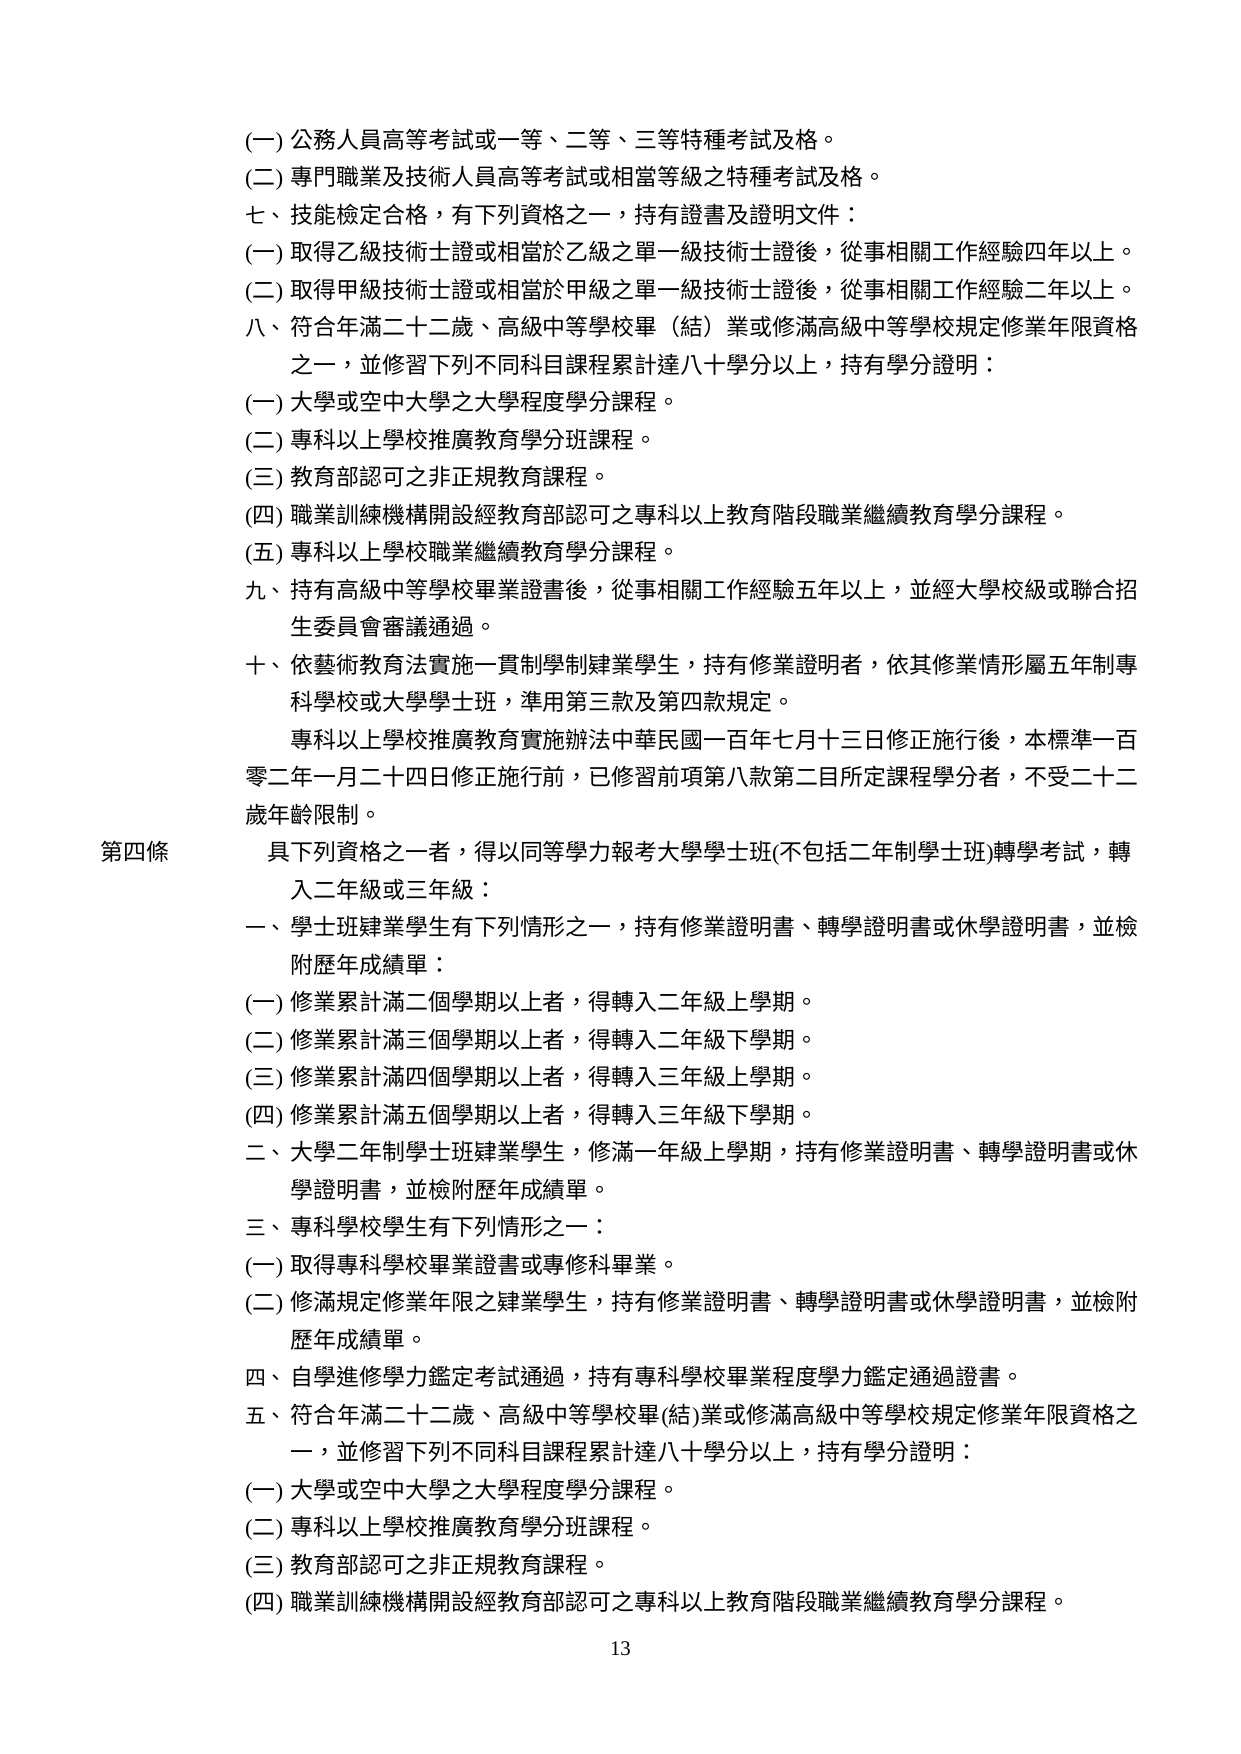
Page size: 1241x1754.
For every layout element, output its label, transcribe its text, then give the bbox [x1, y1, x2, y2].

table_cell 第四條 [89, 831, 221, 1618]
table_cell 具下列資格之一者，得以同等學力報考大學學士班(不包括二年制學士班)轉學考試，轉入二年級或三年級： 學士班肄業學生有下列情形之一，持有修業證明書、轉學證明書或休學證明書，並檢附歷年成績單： 修業累計滿二個學期以上者，得轉入二年級上學期。 修業累計滿三個學期以上者，得轉入二年級下學期。 修業累計滿四個學期以上者，得轉入三年級上學期。 修業累計滿五個學期以上者，得轉入三年級下學期。 大學二年制學士班肄業學生，修滿一年級上學期，持有修業證明書、轉學證明書或休學證明書，並檢附歷年成績單。 專科學校學生有下列情形之一： 取得專科學校畢業證書或專修科畢業。 修滿規定修業年限之肄業學生，持有修業證明書、轉學證明書或休學證明書，並檢附歷年成績單。 自學進修學力鑑定考試通過，持有專科學校畢業程度學力鑑定通過證書。 符合年滿二十二歲、高級中等學校畢(結)業或修滿高級中等學校規定修業年限資格之一，並修習下列不同科目課程累計達八十學分以上，持有學分證明： 大學或空中大學之大學程度學分課程。 專科以上學校推廣教育學分班課程。 教育部認可之非正規教育課程。 職業訓練機構開設經教育部認可之專科以上教育階段職業繼續教育學分課程。 專科以上學校職業繼續教育學分課程。 空中大學肄業全修生，修得三十六學分者，得報考性質相近學系二年級，修得七十二學分者，得報考性質相近學系三年級。 具下列資格之一者，得報考大學二年制學士班轉學考試，轉入一年級下學期： 大學學士班（不包括空中大學）肄業學生，修滿三年級上學期，持有修業證明書、轉學證明書或休學證明書，並檢附歷年成績單。 大學二年制學士班肄業學生，修業累計滿一個學期者，持有修業證明書、轉學證明書或休學證明書，並檢附歷年成績單。 具下列資格之一者，得報考學士後學士班轉學考試，轉入二年級： 取得碩士以上學位。 取得學士學位後，並修習下列不同科目課程達二十學分以上，持有學分證明： 大學或空中大學之大學程度學分課程。 專科以上學校推廣教育學分班課程。 教育部認可之非正規教育課程。 職業訓練機構開設經教育部認可之專科以上教育階段職業繼續教育學分課程。 專科以上學校職業繼續教育學分課程。 依藝術教育法實施一貫制學制肄業學生，持有修業證明者，依其修業情形屬大學學士班或五年制專科學校，準用第一項第一款、第三款及第二項第一款規定。 專科以上學校推廣教育實施辦法中華民國一百年七月十三日修正施行後，至一百零二年六月十三日前，已修習第一項第五款第二目所定課程學分者，不受二十二歲年齡限制。 轉學考生報考第一項及第二項轉學考試，依原就讀學校及擬報考學校之雙重學籍規定，擬於轉學錄取時選擇同時就讀者，得僅檢附歷年成績單。 [221, 831, 1151, 1618]
table_cell 具下列資格之一者，得以同等學力報考大學二年制學士班一年級新生入學考試： 二年制專科學校及進修學校肄業學生有下列情形之一： 修滿規定修業年限最後一年之上學期，因故休學或退學二年以上，持有修業證明書、轉學證明書或休學證明書，並檢附歷年成績單。 修讀規定修業年限最後一年之下學期期間，因故休學或退學一年以上，持有修業證明書、轉學證明書或休學證明書，並檢附歷年成績單。 修滿規定修業年限，且已修畢畢業應修學分八十學分以上，因故未能畢業，持有修業證明書、轉學證明書或休學證明書，並檢附歷年成績單。 三年制專科學校及進修學校肄業學生有下列情形之一： 僅未修習規定修業年限最後一年，因故休學或退學三年以上，持有修業證明書、轉學證明書或休學證明書，並檢附歷年成績單。 修滿規定修業年限最後一年之上學期，因故休學或退學二年以上，持有修業證明書、轉學證明書或休學證明書，並檢附歷年成績單。 修讀規定修業年限最後一年之下學期期間，因故休學或退學一年以上，持有修業證明書、轉學證明書或休學證明書，並檢附歷年成績單。 五年制專科學校及進修學校肄業學生有下列情形之一： 僅未修習規定修業年限最後一年，因故休學或退學三年以上，持有修業證明書、轉學證明書或休學證明書，並檢附歷年成績單。 修滿規定修業年限最後一年之上學期，因故休學或退學二年以上，持有修業證明書、轉學證明書或休學證明書，並檢附歷年成績單。 修讀規定修業年限最後一年之下學期期間，因故休學或退學一年以上，持有修業證明書、轉學證明書或休學證明書，並檢附歷年成績單。 修滿規定修業年限，且已修畢畢業應修學分二百二十學分以上，因故未能畢業，持有修業證明書、轉學證明書或休學證明書，並檢附歷年成績單。 大學學士班（不包括空中大學）肄業，修滿二年級下學期，持有修業證明書、轉學證明書或休學證明書，並檢附歷年成績單。 自學進修學力鑑定考試通過，持有專科學校畢業程度學力鑑定通過證書。 下列國家考試及格，持有及格證書： 公務人員高等考試或一等、二等、三等特種考試及格。 專門職業及技術人員高等考試或相當等級之特種考試及格。 技能檢定合格，有下列資格之一，持有證書及證明文件： 取得乙級技術士證或相當於乙級之單一級技術士證後，從事相關工作經驗四年以上。 取得甲級技術士證或相當於甲級之單一級技術士證後，從事相關工作經驗二年以上。 符合年滿二十二歲、高級中等學校畢（結）業或修滿高級中等學校規定修業年限資格之一，並修習下列不同科目課程累計達八十學分以上，持有學分證明： 大學或空中大學之大學程度學分課程。 專科以上學校推廣教育學分班課程。 教育部認可之非正規教育課程。 職業訓練機構開設經教育部認可之專科以上教育階段職業繼續教育學分課程。 專科以上學校職業繼續教育學分課程。 持有高級中等學校畢業證書後，從事相關工作經驗五年以上，並經大學校級或聯合招生委員會審議通過。 依藝術教育法實施一貫制學制肄業學生，持有修業證明者，依其修業情形屬五年制專科學校或大學學士班，準用第三款及第四款規定。 專科以上學校推廣教育實施辦法中華民國一百年七月十三日修正施行後，本標準一百零二年一月二十四日修正施行前，已修習前項第八款第二目所定課程學分者，不受二十二歲年齡限制。 [221, 118, 1151, 831]
table_cell [89, 118, 221, 831]
